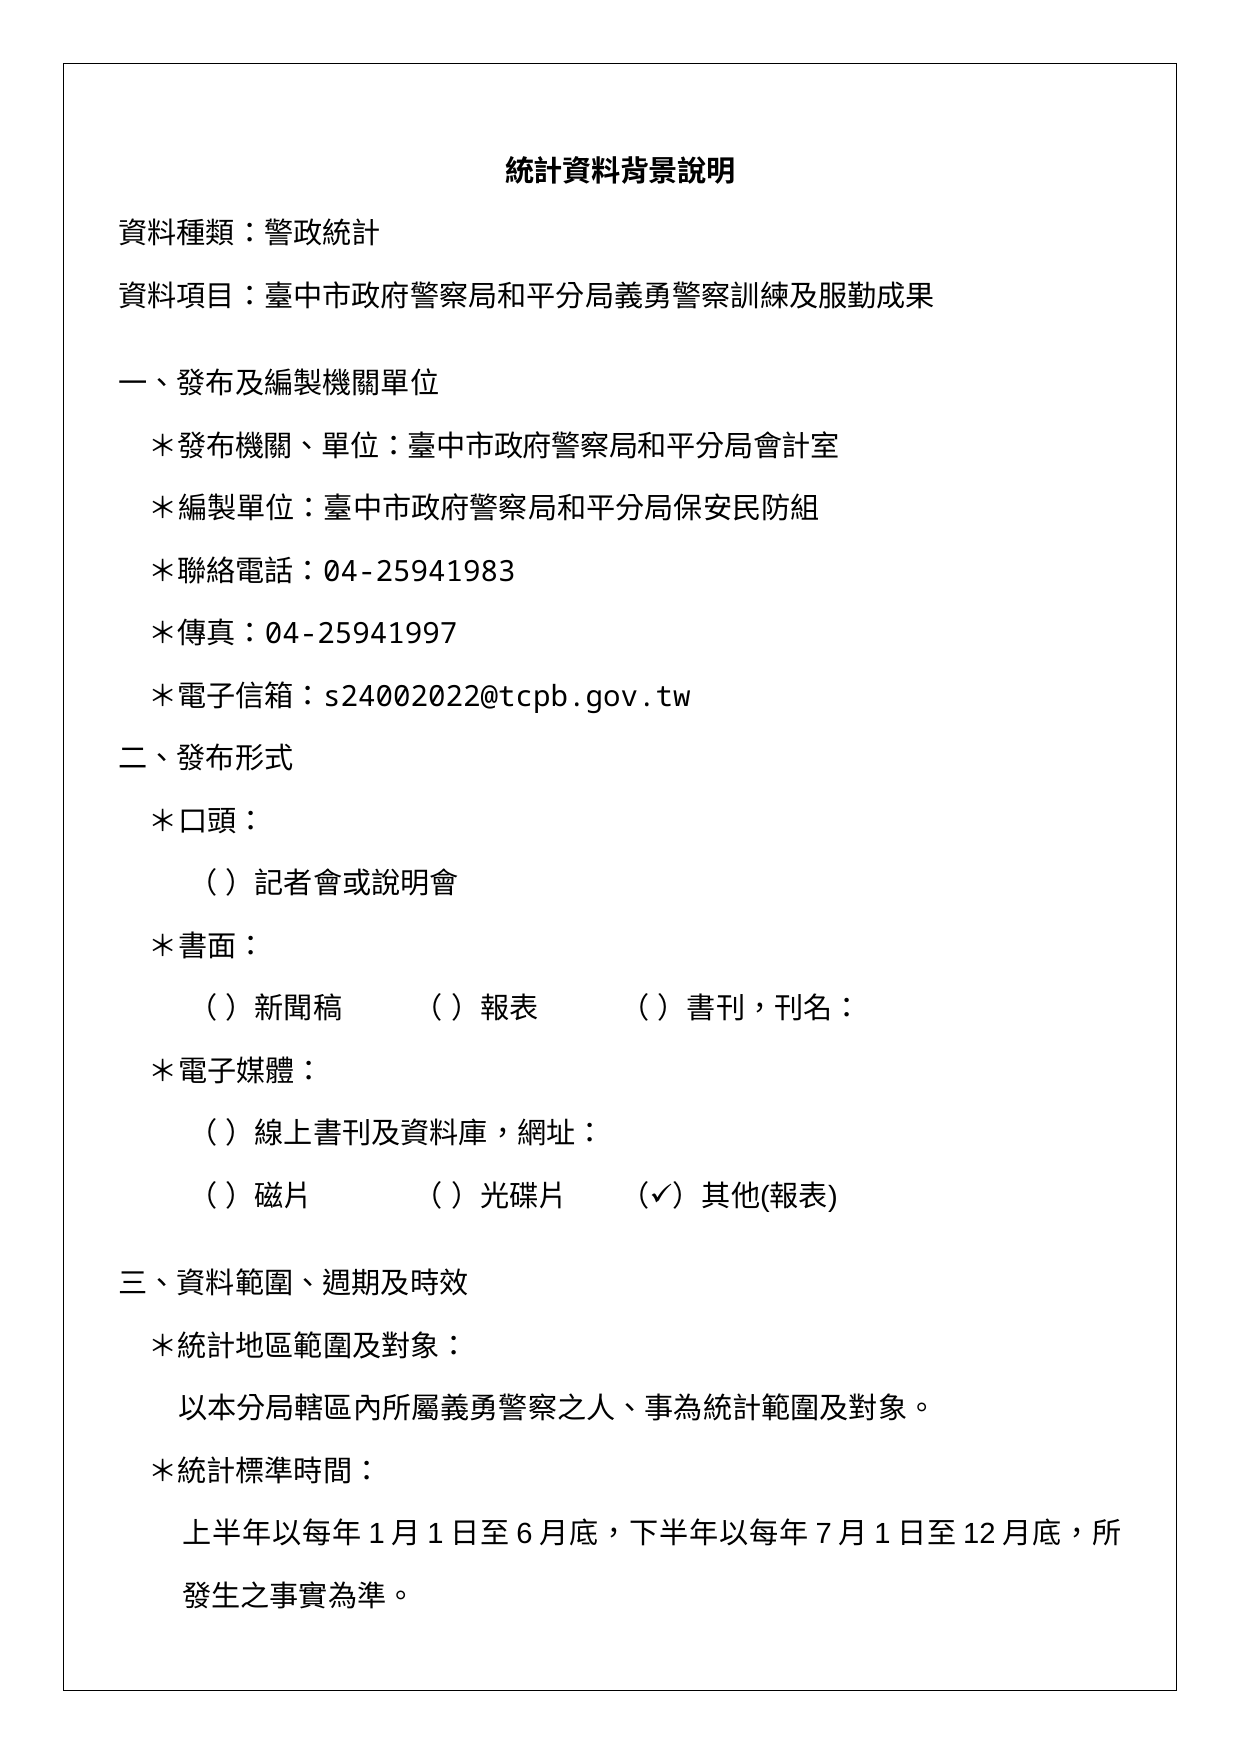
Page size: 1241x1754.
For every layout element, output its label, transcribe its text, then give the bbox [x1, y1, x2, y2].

text ＊統計地區範圍及對象： [148, 1302, 1122, 1364]
text ＊電子媒體： [149, 1027, 1122, 1089]
text ＊統計標準時間： [148, 1427, 1122, 1489]
text 二、發布形式 [118, 714, 1122, 777]
text ＊聯絡電話：04-25941983 [148, 527, 1122, 589]
text （ ）新聞稿 （ ）報表 （ ）書刊，刊名： [188, 964, 1156, 1027]
text ＊發布機關、單位：臺中市政府警察局和平分局會計室 [149, 402, 1122, 464]
text ＊口頭： [149, 777, 1122, 839]
text 三、資料範圍、週期及時效 [118, 1239, 1122, 1302]
text 統計資料背景說明 [118, 127, 1122, 189]
text 資料項目：臺中市政府警察局和平分局義勇警察訓練及服勤成果 [118, 252, 1122, 314]
text ＊編製單位：臺中市政府警察局和平分局保安民防組 [149, 464, 1122, 527]
text ＊電子信箱：s24002022@tcpb.gov.tw [148, 652, 1122, 714]
text （ ）記者會或說明會 [188, 839, 1156, 902]
text ＊書面： [149, 902, 1122, 964]
text 上半年以每年1月1日至6月底，下半年以每年7月1日至12月底，所發生之事實為準。 [182, 1489, 1122, 1614]
text 資料種類：警政統計 [118, 189, 1122, 252]
text 一、發布及編製機關單位 [118, 339, 1122, 402]
text （ ）線上書刊及資料庫，網址： [188, 1089, 1156, 1152]
text 以本分局轄區內所屬義勇警察之人、事為統計範圍及對象。 [178, 1364, 1122, 1427]
text ＊傳真：04-25941997 [148, 589, 1122, 652]
text （ ）磁片 （ ）光碟片 （）其他(報表) [188, 1152, 1156, 1214]
